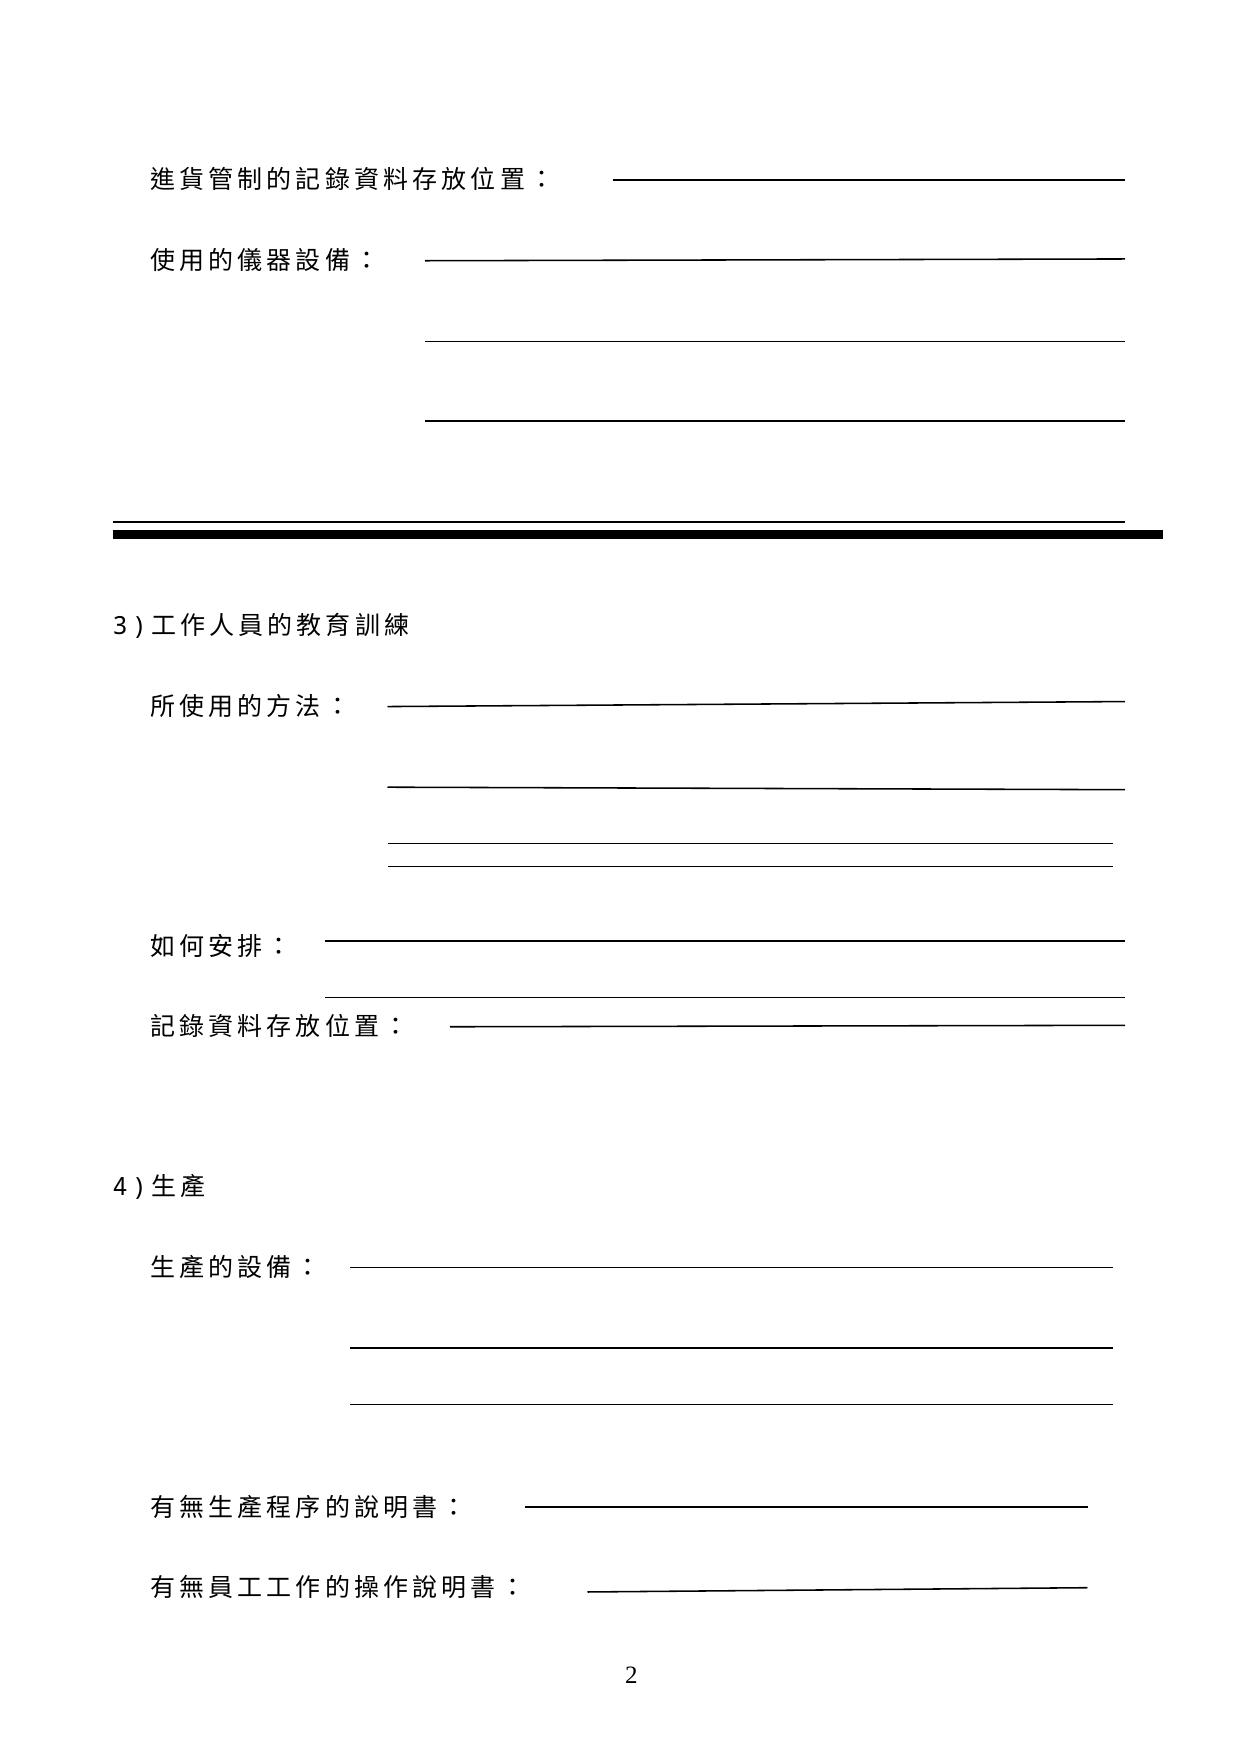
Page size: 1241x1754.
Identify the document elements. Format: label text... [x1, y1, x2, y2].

text 4)生產 [112, 1143, 1169, 1206]
text 如何安排： [150, 902, 1169, 965]
text 所使用的方法： [112, 663, 1169, 725]
text 進貨管制的記錄資料存放位置： [112, 136, 1169, 199]
text 3)工作人員的教育訓練 [112, 582, 1169, 645]
text 生產的設備： [112, 1224, 1169, 1286]
text 記錄資料存放位置： [112, 983, 1169, 1046]
text 有無生產程序的說明書： [112, 1463, 1169, 1526]
text 有無員工工作的操作說明書： [112, 1544, 1169, 1607]
text 使用的儀器設備： [112, 217, 1169, 279]
